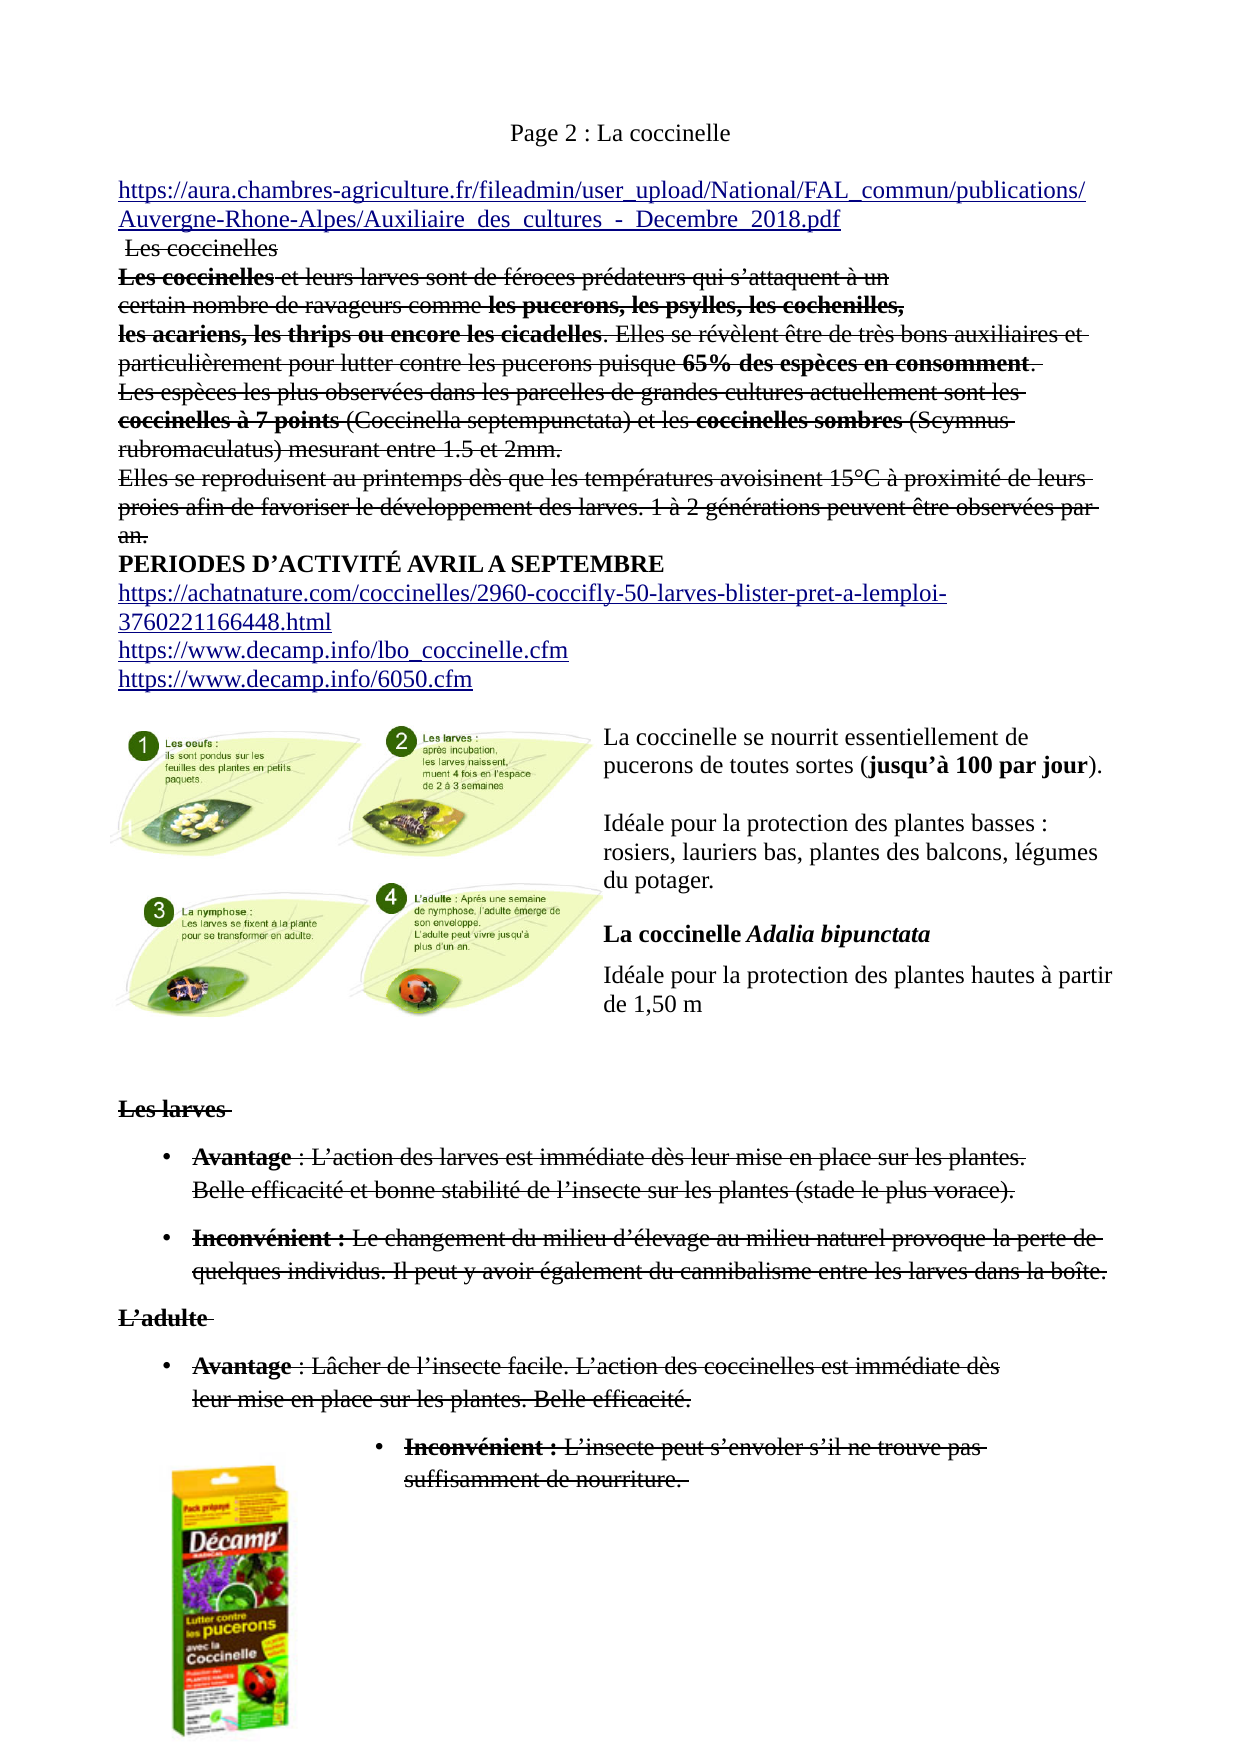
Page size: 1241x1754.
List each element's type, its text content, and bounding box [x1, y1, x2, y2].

list Inconvénient : L’insecte peut s’envoler s’il ne trouve pas suffisamment de nourriture. [162, 1432, 1122, 1493]
text Les espèces les plus observées dans les parcelles de grandes cultures actuellement sont les coccinelles à 7 points (Coccinella septempunctata) et les coccinelles sombres (Scymnus rubromaculatus) mesurant entre 1.5 et 2mm. [118, 377, 1122, 463]
text Page 2 : La coccinelle [118, 118, 1122, 147]
text https://www.decamp.info/6050.cfm [118, 664, 1122, 693]
text https://www.decamp.info/lbo_coccinelle.cfm [118, 636, 1122, 664]
text Elles se reproduisent au printemps dès que les températures avoisinent 15°C à proximité de leurs proies afin de favoriser le développement des larves. 1 à 2 générations peuvent être observées par an. [118, 463, 1122, 549]
text les acariens, les thrips ou encore les cicadelles. Elles se révèlent être de très bons auxiliaires et particulièrement pour lutter contre les pucerons puisque 65% des espèces en consomment. [118, 319, 1122, 377]
text L’adulte [118, 1303, 1122, 1332]
text Idéale pour la protection des plantes hautes à partir de 1,50 m [603, 961, 1122, 1018]
text certain nombre de ravageurs comme les pucerons, les psylles, les cochenilles, [118, 291, 1122, 319]
list Avantage : L’action des larves est immédiate dès leur mise en place sur les plantes. Belle efficacité et bonne stabilité de l’insecte sur les plantes (stade le plus vorace). [162, 1142, 1122, 1204]
text https://achatnature.com/coccinelles/2960-coccifly-50-larves-blister-pret-a-lemploi-3760221166448.html [118, 578, 1122, 636]
text Les coccinelles et leurs larves sont de féroces prédateurs qui s’attaquent à un [118, 262, 1122, 291]
picture [110, 706, 603, 1039]
text https://aura.chambres-agriculture.fr/fileadmin/user_upload/National/FAL_commun/publications/Auvergne-Rhone-Alpes/Auxiliaire_des_cultures_-_Decembre_2018.pdf [118, 176, 1122, 233]
text PERIODES D’ACTIVITÉ AVRIL A SEPTEMBRE [118, 549, 1122, 578]
text Les coccinelles [118, 233, 1122, 262]
text Les larves [118, 1094, 1122, 1123]
subtitle La coccinelle Adalia bipunctata [603, 919, 1122, 948]
picture [122, 1441, 331, 1754]
text La coccinelle se nourrit essentiellement de pucerons de toutes sortes (jusqu’à 100 par jour). [603, 722, 1122, 779]
text Idéale pour la protection des plantes basses : rosiers, lauriers bas, plantes des balcons, légumes du potager. [603, 808, 1122, 894]
list Avantage : Lâcher de l’insecte facile. L’action des coccinelles est immédiate dès leur mise en place sur les plantes. Belle efficacité. [162, 1351, 1122, 1413]
list Inconvénient : Le changement du milieu d’élevage au milieu naturel provoque la perte de quelques individus. Il peut y avoir également du cannibalisme entre les larves dans la boîte. [162, 1223, 1122, 1284]
